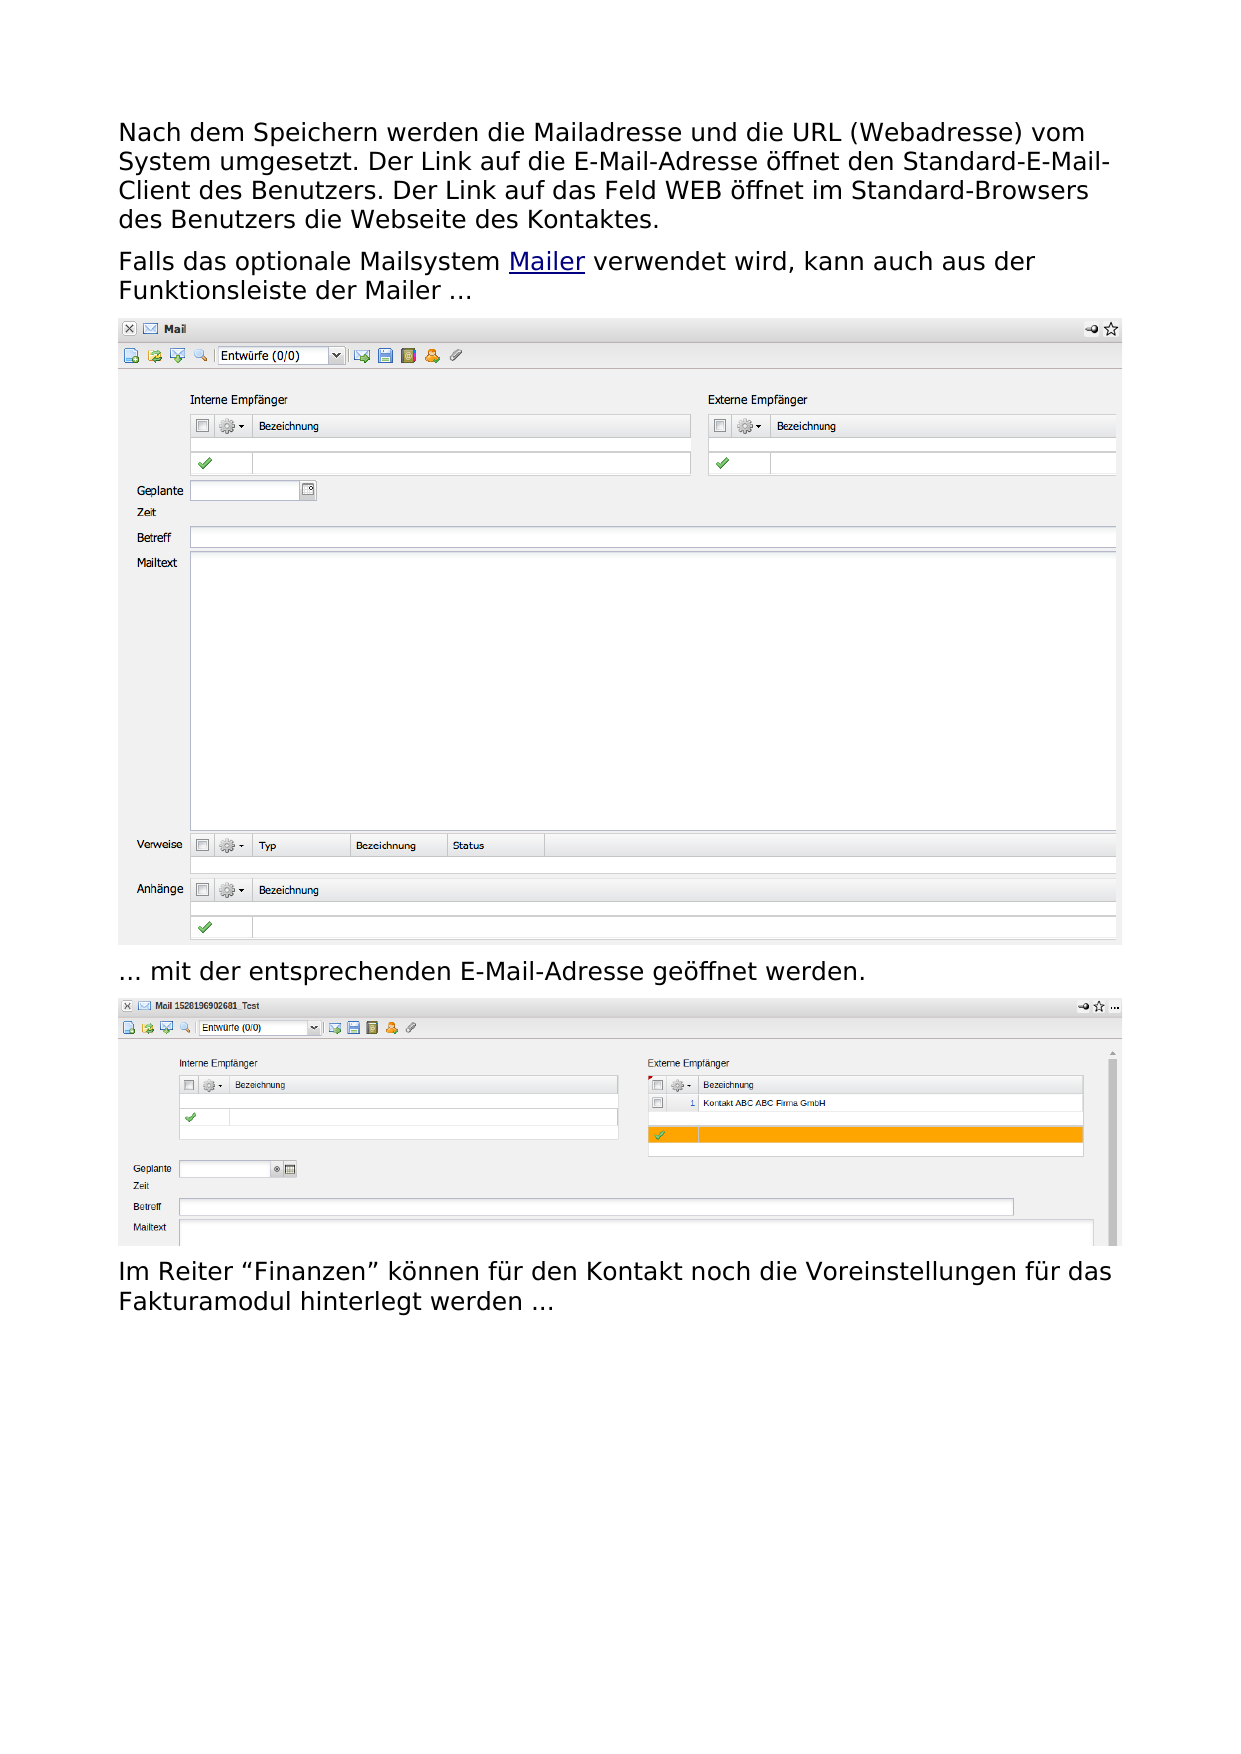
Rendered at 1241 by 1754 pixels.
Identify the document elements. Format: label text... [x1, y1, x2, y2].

text Im Reiter “Finanzen” können für den Kontakt noch die Voreinstellungen für das Fakturamodul hinterlegt werden ... [118, 1258, 1122, 1316]
picture [118, 998, 1123, 1246]
picture [118, 318, 1123, 945]
text ... mit der entsprechenden E-Mail-Adresse geöffnet werden. [118, 957, 1122, 986]
text Nach dem Speichern werden die Mailadresse und die URL (Webadresse) vom System umgesetzt. Der Link auf die E-Mail-Adresse öffnet den Standard-E-Mail-Client des Benutzers. Der Link auf das Feld WEB öffnet im Standard-Browsers des Benutzers die Webseite des Kontaktes. [118, 118, 1122, 235]
text Falls das optionale Mailsystem Mailer verwendet wird, kann auch aus der Funktionsleiste der Mailer ... [118, 247, 1122, 306]
